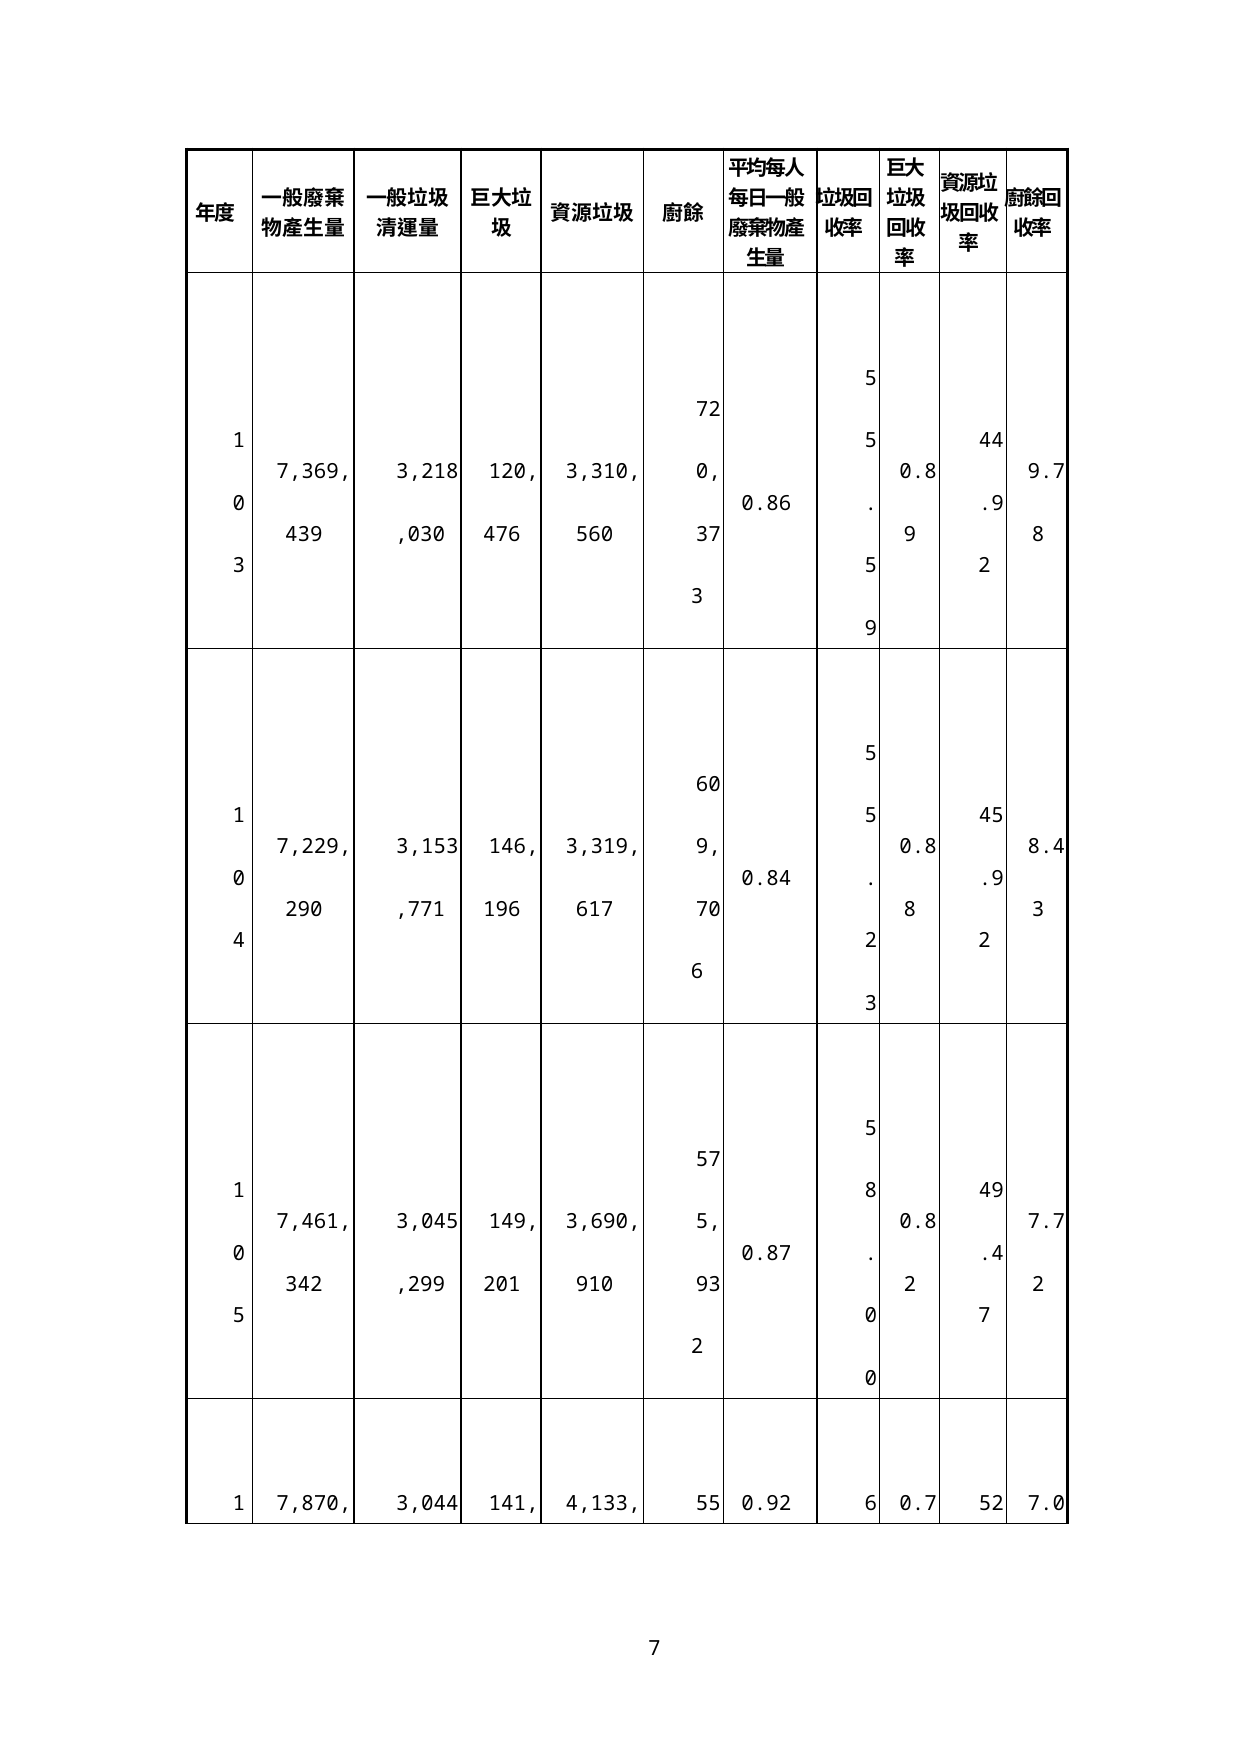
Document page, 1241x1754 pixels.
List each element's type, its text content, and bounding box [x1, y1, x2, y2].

table_cell 120,476 [462, 273, 540, 648]
table_cell 7,870, [253, 1399, 353, 1523]
table_cell 149,201 [462, 1024, 540, 1398]
table_cell 0.7 [880, 1399, 939, 1523]
table_header 廚餘回收率 [1007, 151, 1066, 272]
table_cell 55 [644, 1399, 723, 1523]
table_cell 575,932 [644, 1024, 723, 1398]
table_cell 8.43 [1007, 649, 1066, 1023]
table_cell 49.47 [940, 1024, 1006, 1398]
table_cell 1 [188, 1399, 252, 1523]
table_cell 3,153,771 [355, 649, 460, 1023]
table_header 年度 [188, 151, 252, 272]
table_cell 0.82 [880, 1024, 939, 1398]
table_cell 103 [188, 273, 252, 648]
table_cell 720,373 [644, 273, 723, 648]
table_cell 3,319,617 [542, 649, 643, 1023]
table_cell 45.92 [940, 649, 1006, 1023]
table_cell 0.87 [724, 1024, 816, 1398]
table_header 資源垃圾回收率 [940, 151, 1006, 272]
table_header 一般垃圾清運量 [355, 151, 460, 272]
table_cell 0.86 [724, 273, 816, 648]
table_cell 3,044 [355, 1399, 460, 1523]
table_header 廚餘 [644, 151, 723, 272]
table_header 巨大垃圾 [462, 151, 540, 272]
table_cell 55.23 [818, 649, 879, 1023]
table_cell 0.84 [724, 649, 816, 1023]
table_cell 3,690,910 [542, 1024, 643, 1398]
table_cell 44.92 [940, 273, 1006, 648]
table_cell 6 [818, 1399, 879, 1523]
table_cell 7,461,342 [253, 1024, 353, 1398]
table_header 垃圾回收率 [818, 151, 879, 272]
table_cell 52 [940, 1399, 1006, 1523]
table_cell 55.59 [818, 273, 879, 648]
table_cell 3,045,299 [355, 1024, 460, 1398]
table_cell 7.0 [1007, 1399, 1066, 1523]
table_cell 146,196 [462, 649, 540, 1023]
table_cell 4,133, [542, 1399, 643, 1523]
table_cell 0.89 [880, 273, 939, 648]
table_cell 7,229,290 [253, 649, 353, 1023]
table_header 平均每人每日一般廢棄物產生量 [724, 151, 816, 272]
table_cell 0.92 [724, 1399, 816, 1523]
table_cell 9.78 [1007, 273, 1066, 648]
table_header 巨大垃圾回收率 [880, 151, 939, 272]
table_cell 141, [462, 1399, 540, 1523]
table_header 資源垃圾 [542, 151, 643, 272]
table_cell 0.88 [880, 649, 939, 1023]
table_cell 7.72 [1007, 1024, 1066, 1398]
table_cell 104 [188, 649, 252, 1023]
table_cell 3,310,560 [542, 273, 643, 648]
table_cell 609,706 [644, 649, 723, 1023]
table_cell 3,218,030 [355, 273, 460, 648]
table_cell 105 [188, 1024, 252, 1398]
table_header 一般廢棄物產生量 [253, 151, 353, 272]
table_cell 58.00 [818, 1024, 879, 1398]
table_cell 7,369,439 [253, 273, 353, 648]
